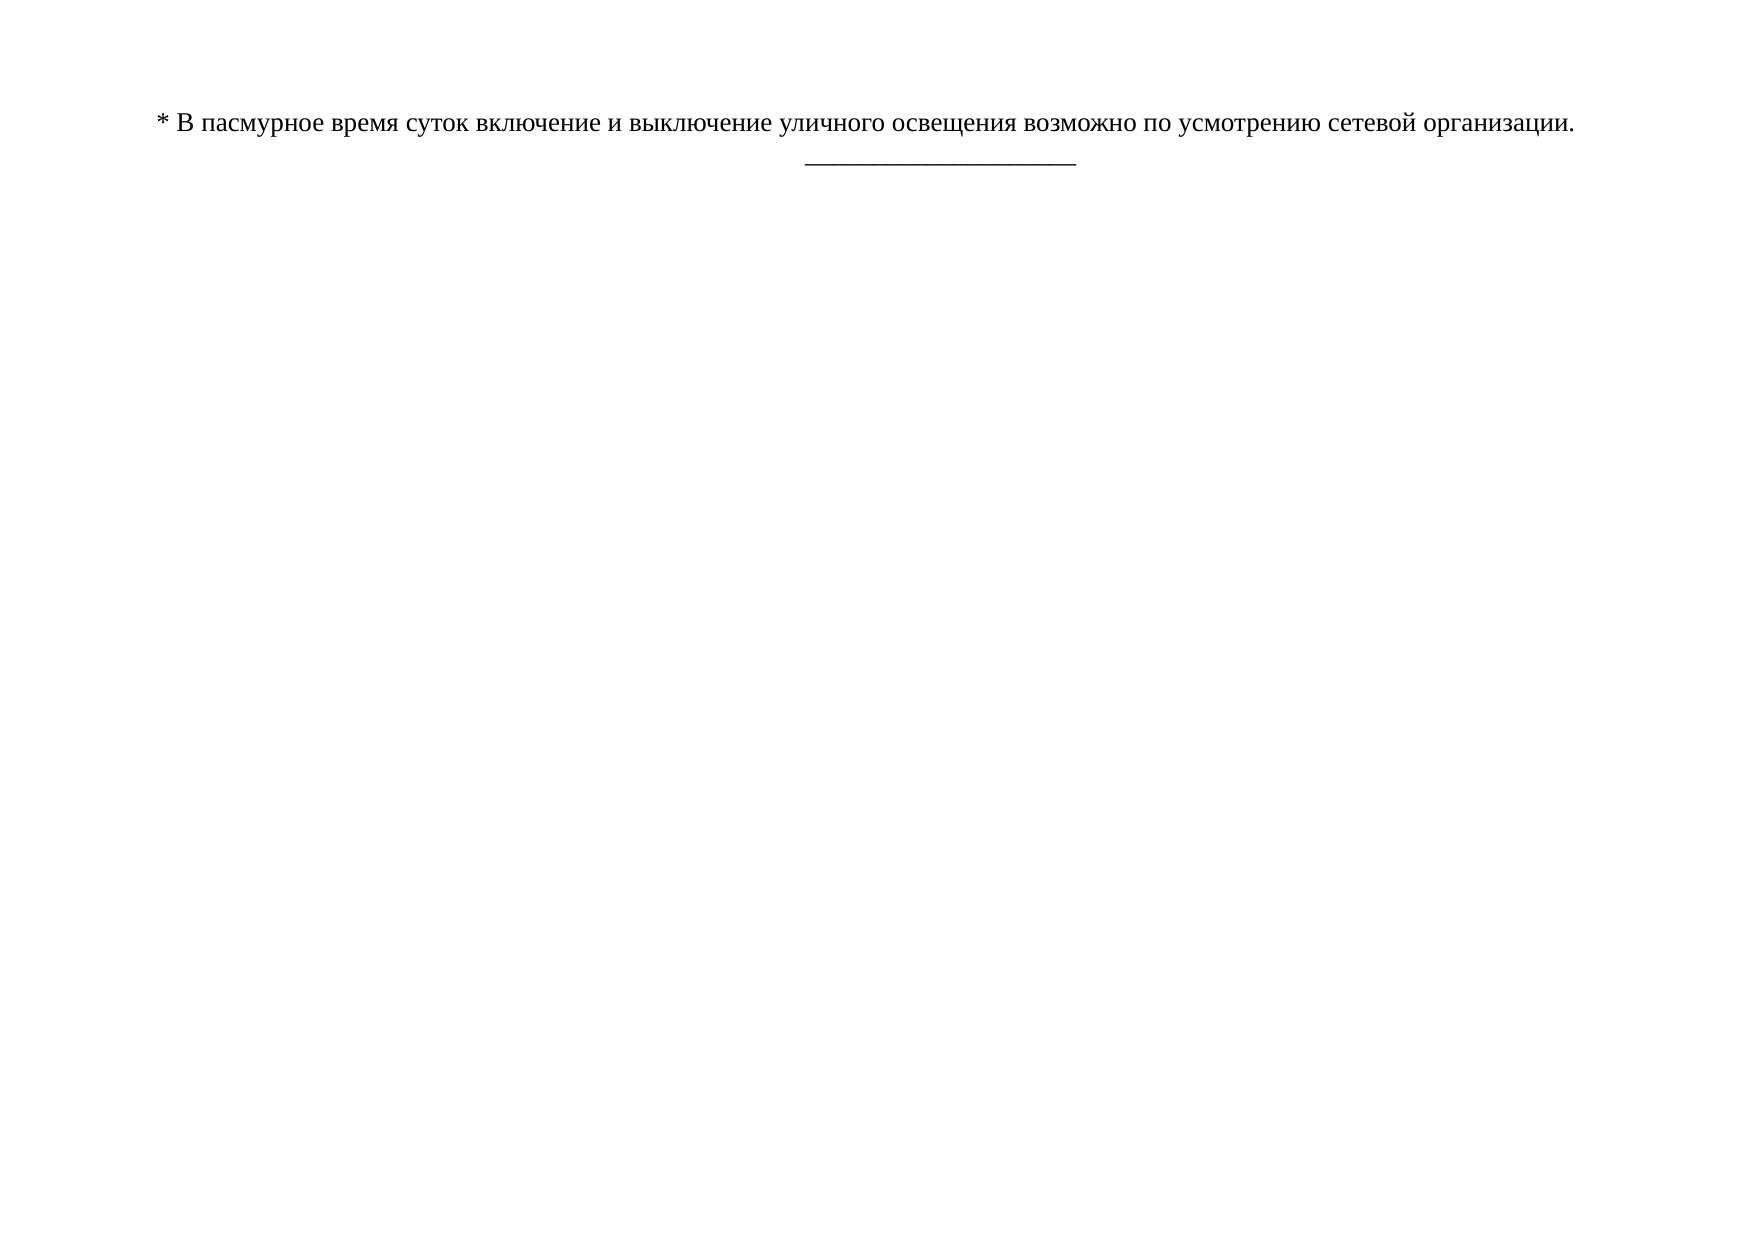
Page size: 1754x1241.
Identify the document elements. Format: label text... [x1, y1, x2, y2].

text ____________________ [82, 137, 1725, 168]
text * В пасмурное время суток включение и выключение уличного освещения возможно по усмотрению сетевой организации. [82, 106, 1725, 137]
